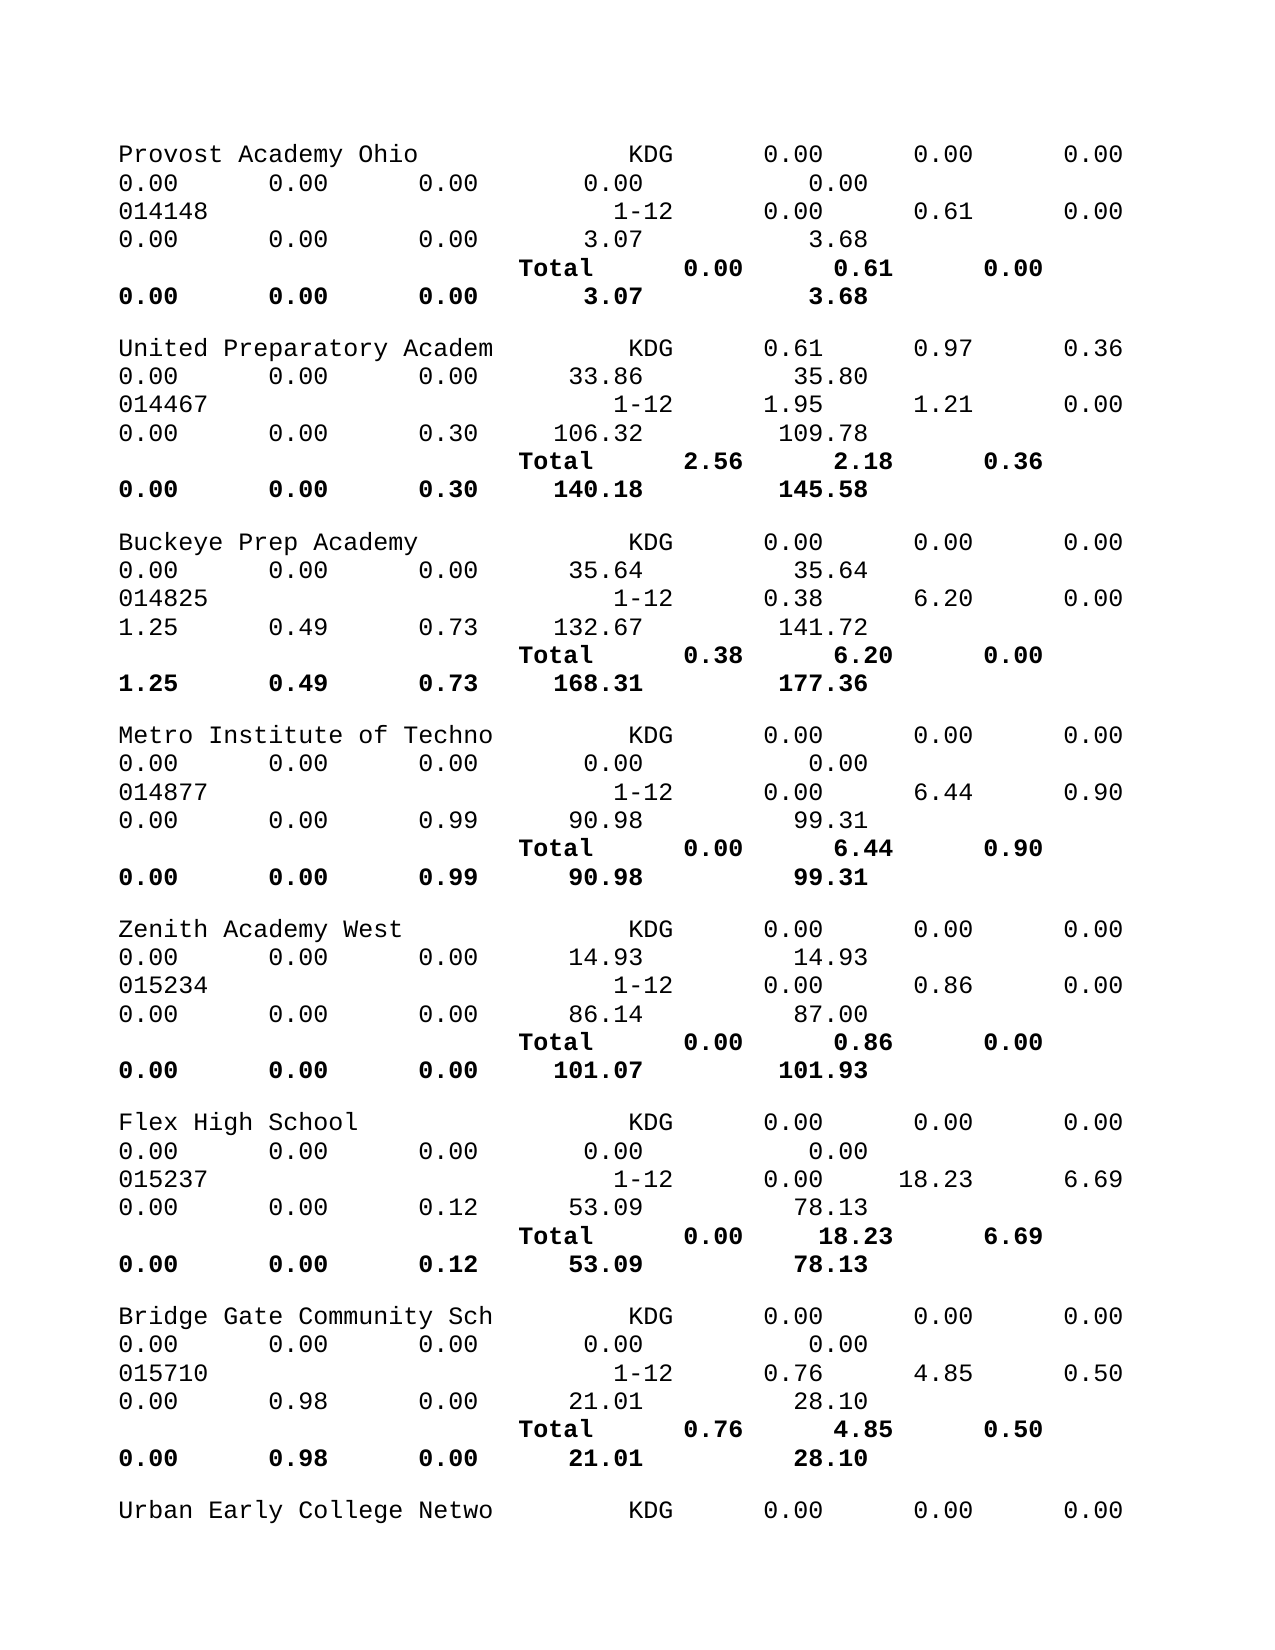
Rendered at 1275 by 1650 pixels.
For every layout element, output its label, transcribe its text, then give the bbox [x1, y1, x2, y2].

text Total 0.00 6.44 0.90 0.00 0.00 0.99 90.98 99.31 [118, 836, 1157, 893]
text 014467 1-12 1.95 1.21 0.00 0.00 0.00 0.30 106.32 109.78 [118, 392, 1157, 449]
text Total 0.00 0.86 0.00 0.00 0.00 0.00 101.07 101.93 [118, 1030, 1157, 1086]
text 015234 1-12 0.00 0.86 0.00 0.00 0.00 0.00 86.14 87.00 [118, 973, 1157, 1030]
text 014148 1-12 0.00 0.61 0.00 0.00 0.00 0.00 3.07 3.68 [118, 198, 1157, 255]
text 015710 1-12 0.76 4.85 0.50 0.00 0.98 0.00 21.01 28.10 [118, 1360, 1157, 1417]
text Flex High School KDG 0.00 0.00 0.00 0.00 0.00 0.00 0.00 0.00 [118, 1110, 1157, 1167]
text Urban Early College Netwo KDG 0.00 0.00 0.00 [118, 1497, 1157, 1526]
text Total 2.56 2.18 0.36 0.00 0.00 0.30 140.18 145.58 [118, 449, 1157, 505]
text Zenith Academy West KDG 0.00 0.00 0.00 0.00 0.00 0.00 14.93 14.93 [118, 916, 1157, 973]
text 014877 1-12 0.00 6.44 0.90 0.00 0.00 0.99 90.98 99.31 [118, 779, 1157, 836]
text Buckeye Prep Academy KDG 0.00 0.00 0.00 0.00 0.00 0.00 35.64 35.64 [118, 529, 1157, 586]
text Total 0.76 4.85 0.50 0.00 0.98 0.00 21.01 28.10 [118, 1417, 1157, 1474]
text Total 0.00 0.61 0.00 0.00 0.00 0.00 3.07 3.68 [118, 255, 1157, 312]
text United Preparatory Academ KDG 0.61 0.97 0.36 0.00 0.00 0.00 33.86 35.80 [118, 335, 1157, 392]
text Provost Academy Ohio KDG 0.00 0.00 0.00 0.00 0.00 0.00 0.00 0.00 [118, 142, 1157, 198]
text Total 0.38 6.20 0.00 1.25 0.49 0.73 168.31 177.36 [118, 642, 1157, 699]
text Metro Institute of Techno KDG 0.00 0.00 0.00 0.00 0.00 0.00 0.00 0.00 [118, 723, 1157, 779]
text Bridge Gate Community Sch KDG 0.00 0.00 0.00 0.00 0.00 0.00 0.00 0.00 [118, 1304, 1157, 1360]
text 015237 1-12 0.00 18.23 6.69 0.00 0.00 0.12 53.09 78.13 [118, 1167, 1157, 1223]
text Total 0.00 18.23 6.69 0.00 0.00 0.12 53.09 78.13 [118, 1223, 1157, 1280]
text 014825 1-12 0.38 6.20 0.00 1.25 0.49 0.73 132.67 141.72 [118, 586, 1157, 642]
